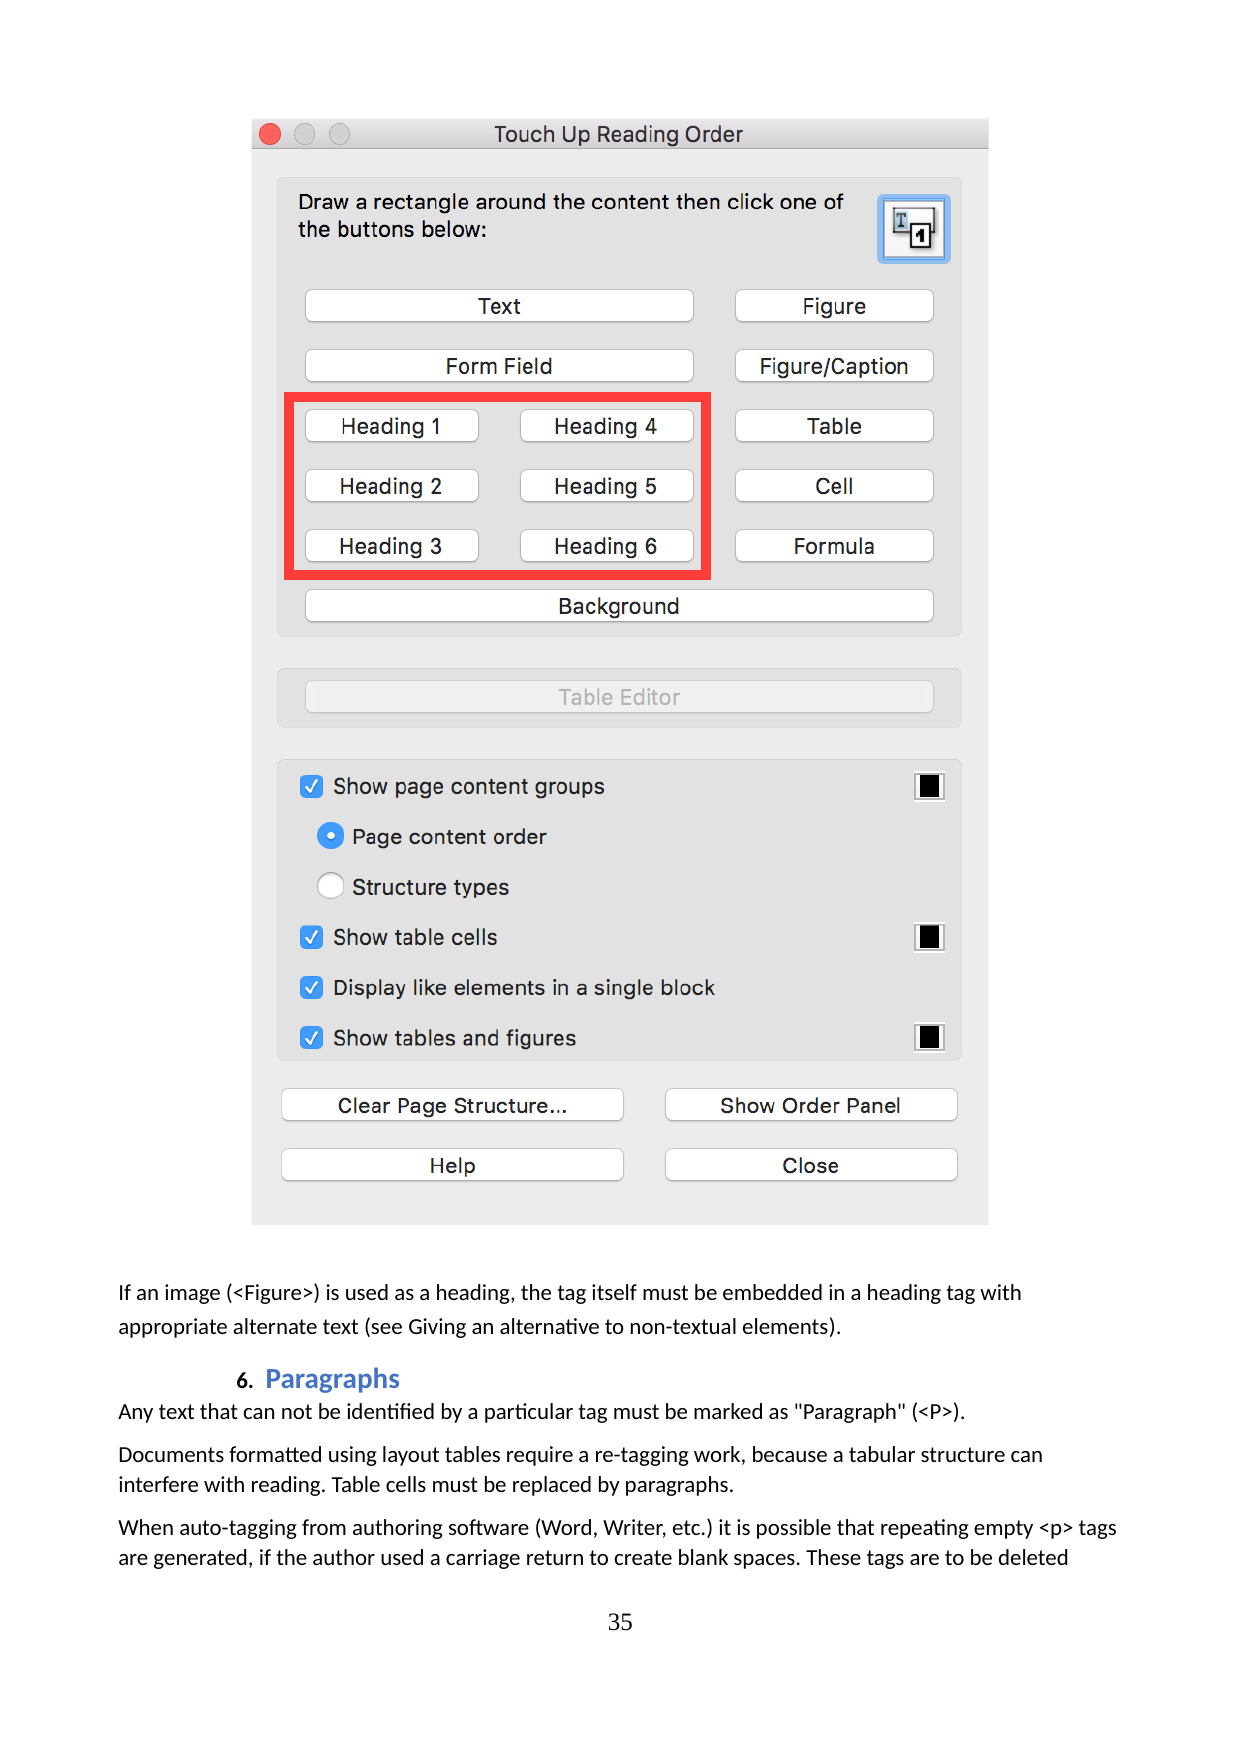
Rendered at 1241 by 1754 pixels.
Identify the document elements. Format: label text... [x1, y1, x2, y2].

text When auto-tagging from authoring software (Word, Writer, etc.) it is possible that repeating empty <p> tags are generated, if the author used a carriage return to create blank spaces. These tags are to be deleted [118, 1512, 1122, 1571]
picture [251, 118, 989, 1225]
subtitle Paragraphs [236, 1360, 1122, 1396]
text Any text that can not be identified by a particular tag must be marked as "Paragraph" (<P>). [118, 1396, 1122, 1425]
text Documents formatted using layout tables require a re-tagging work, because a tabular structure can interfere with reading. Table cells must be replaced by paragraphs. [118, 1439, 1122, 1498]
text If an image (<Figure>) is used as a heading, the tag itself must be embedded in a heading tag with appropriate alternate text (see Giving an alternative to non-textual elements). [118, 1278, 1122, 1340]
